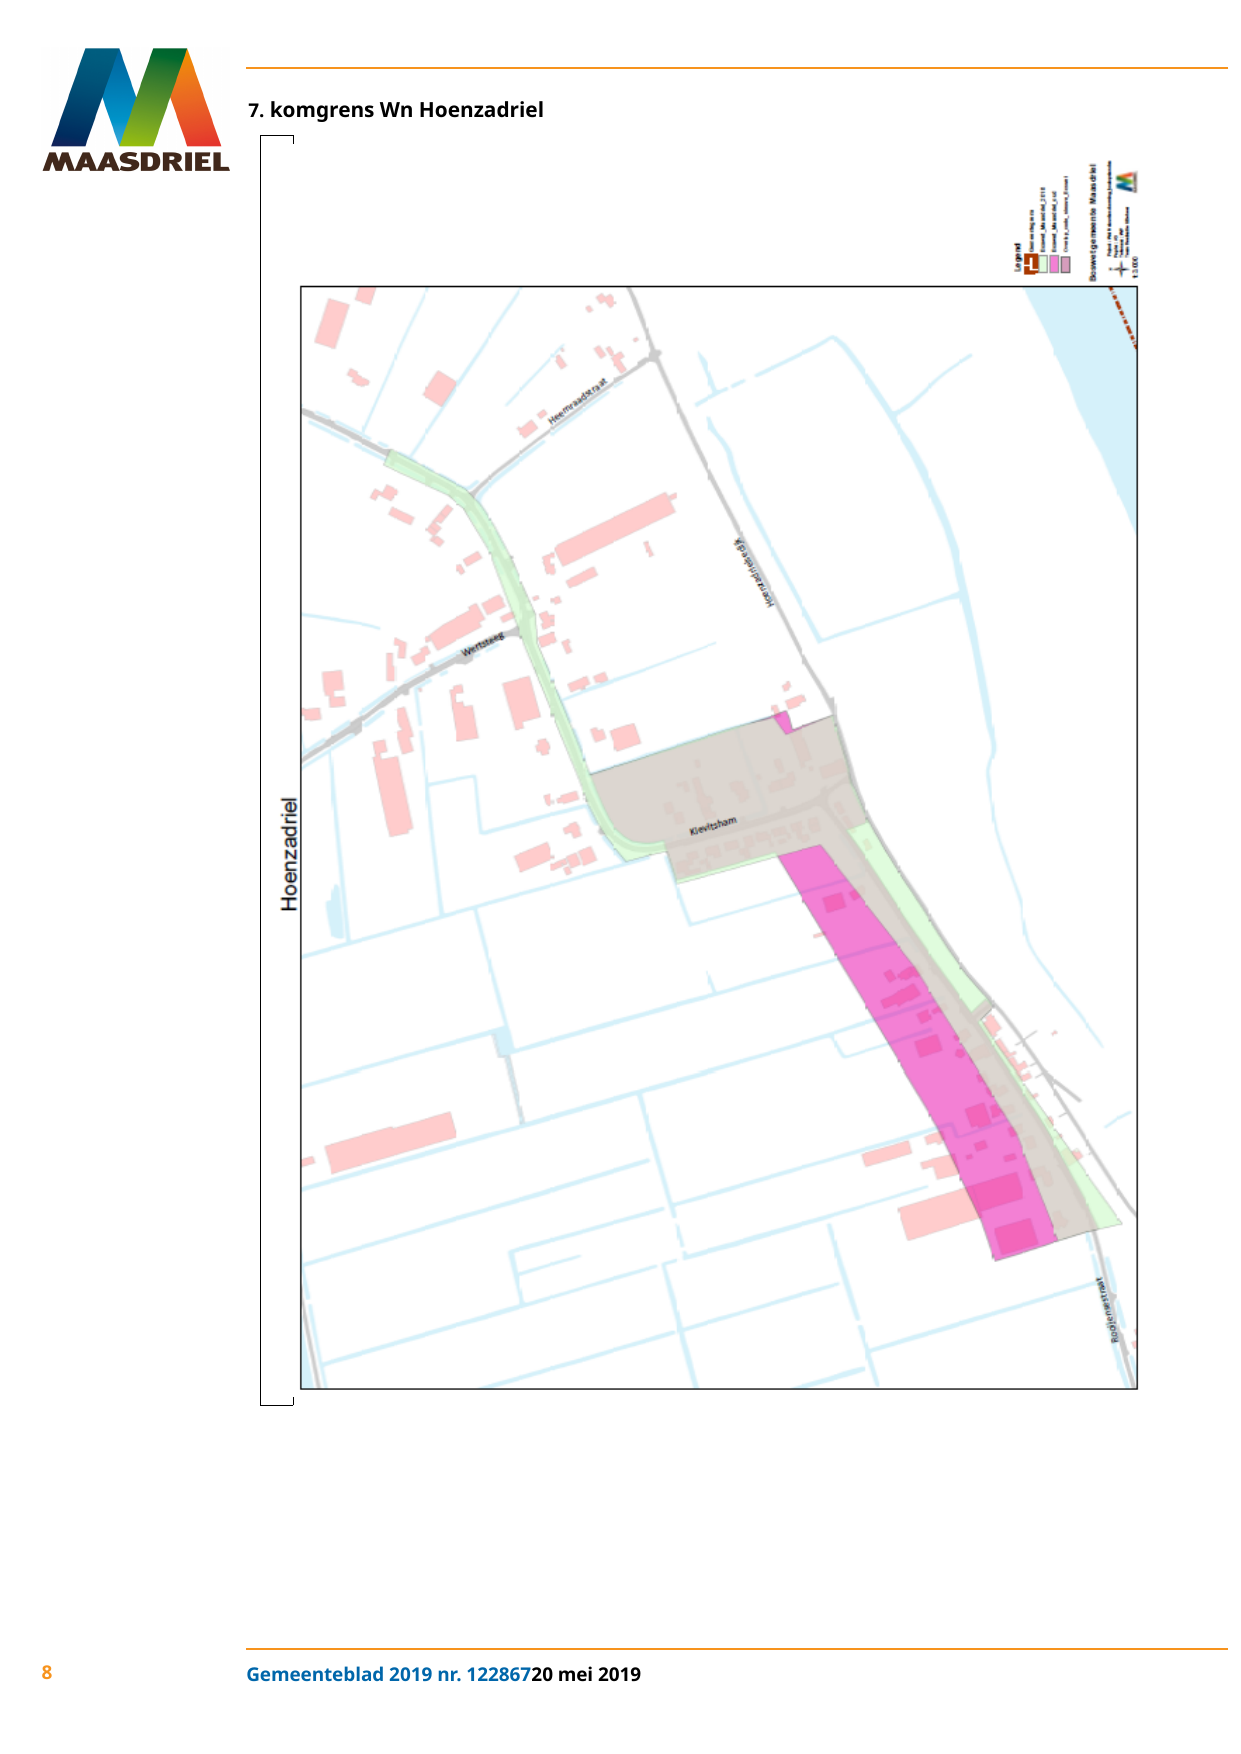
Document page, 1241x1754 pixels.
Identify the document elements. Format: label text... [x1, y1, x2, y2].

text 7. komgrens Wn Hoenzadriel [248, 95, 1152, 123]
picture [41, 47, 231, 172]
picture [268, 144, 1155, 1397]
